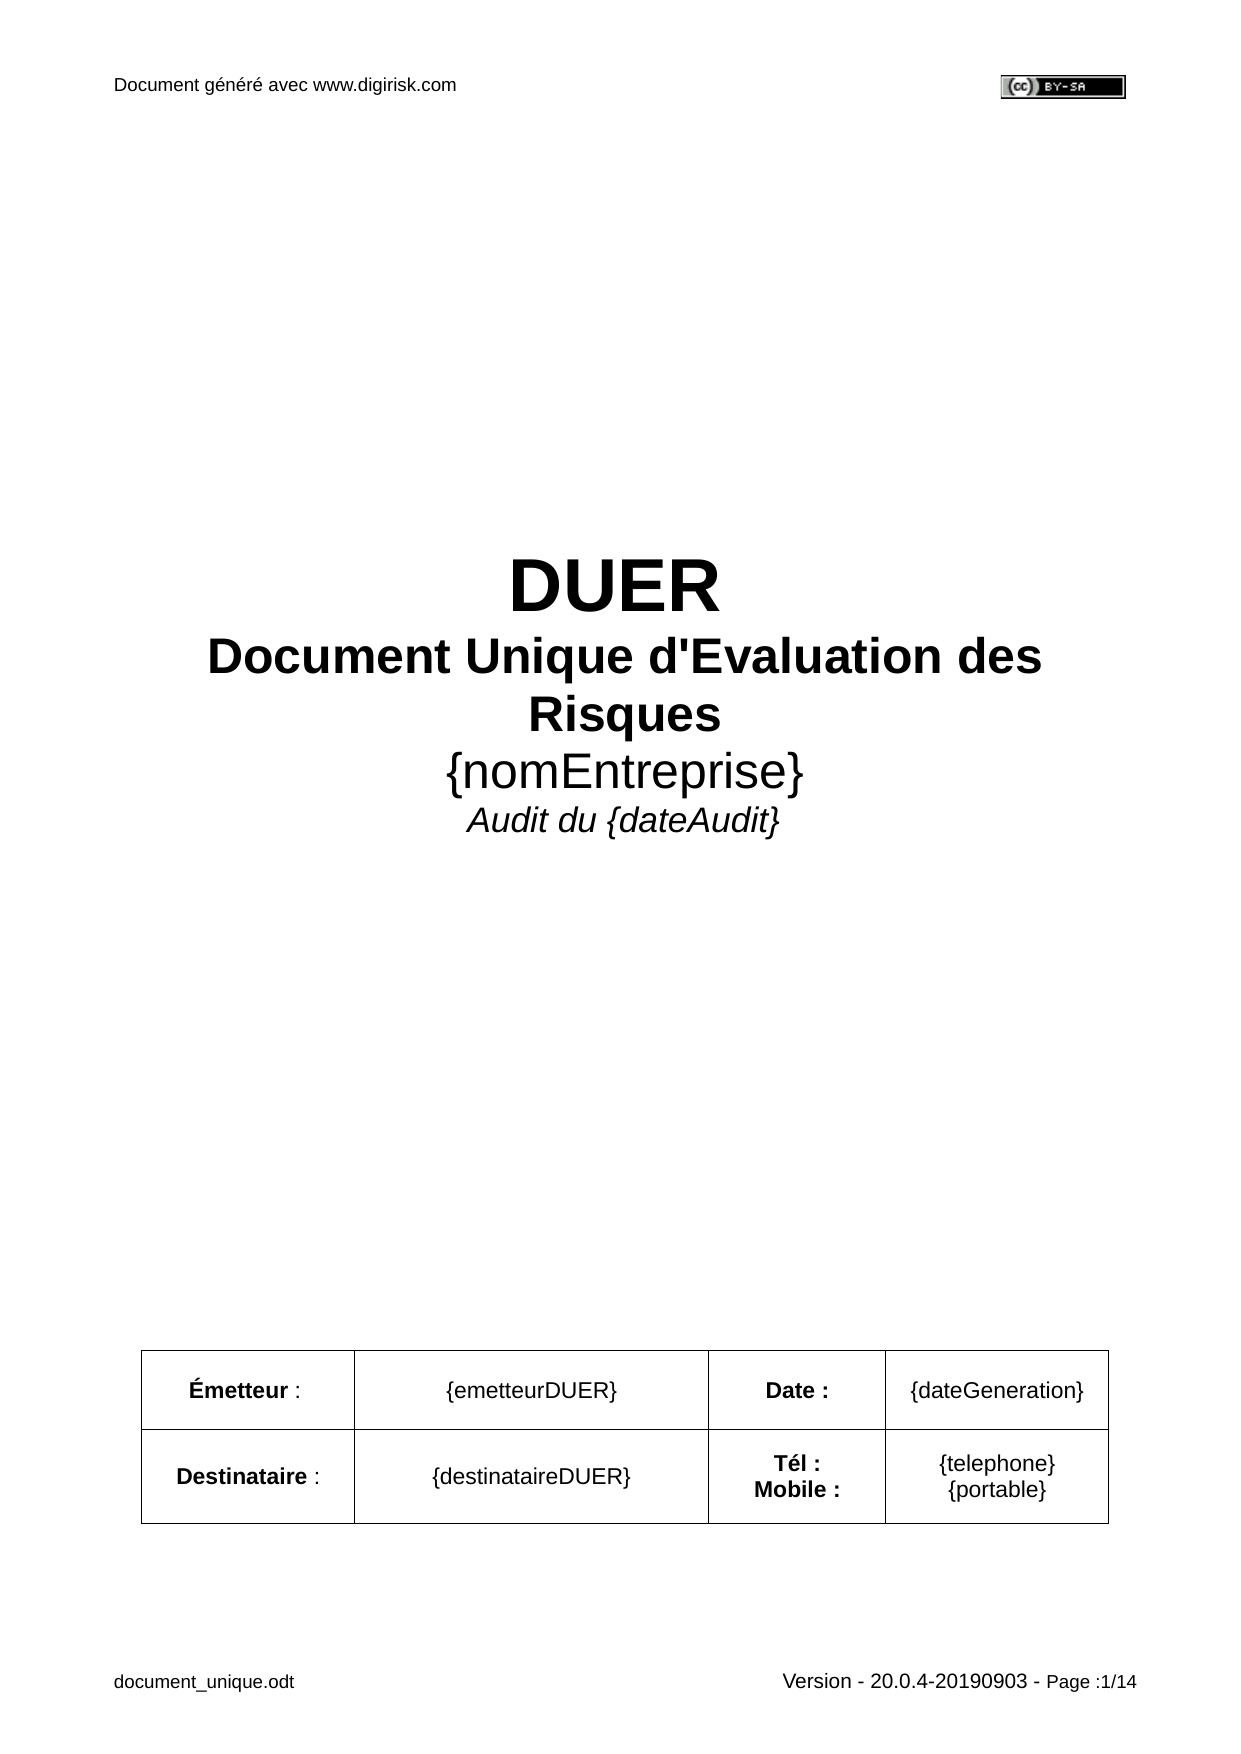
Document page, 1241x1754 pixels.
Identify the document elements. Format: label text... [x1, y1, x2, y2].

table_cell Tél : Mobile : [709, 1430, 885, 1523]
text Document Unique d'Evaluation des Risques [114, 627, 1137, 742]
table_header {emetteurDUER} [355, 1351, 708, 1429]
table_header Date : [709, 1351, 885, 1429]
text Audit du {dateAudit} [114, 799, 1137, 840]
text {nomEntreprise} [114, 742, 1137, 799]
table_cell {destinataireDUER} [355, 1430, 708, 1523]
picture [1000, 75, 1126, 99]
table_header {dateGeneration} [886, 1351, 1108, 1429]
text DUER [114, 541, 1137, 627]
table_cell Destinataire : [142, 1430, 354, 1523]
table_cell {telephone} {portable} [886, 1430, 1108, 1523]
table_header Émetteur : [142, 1351, 354, 1429]
